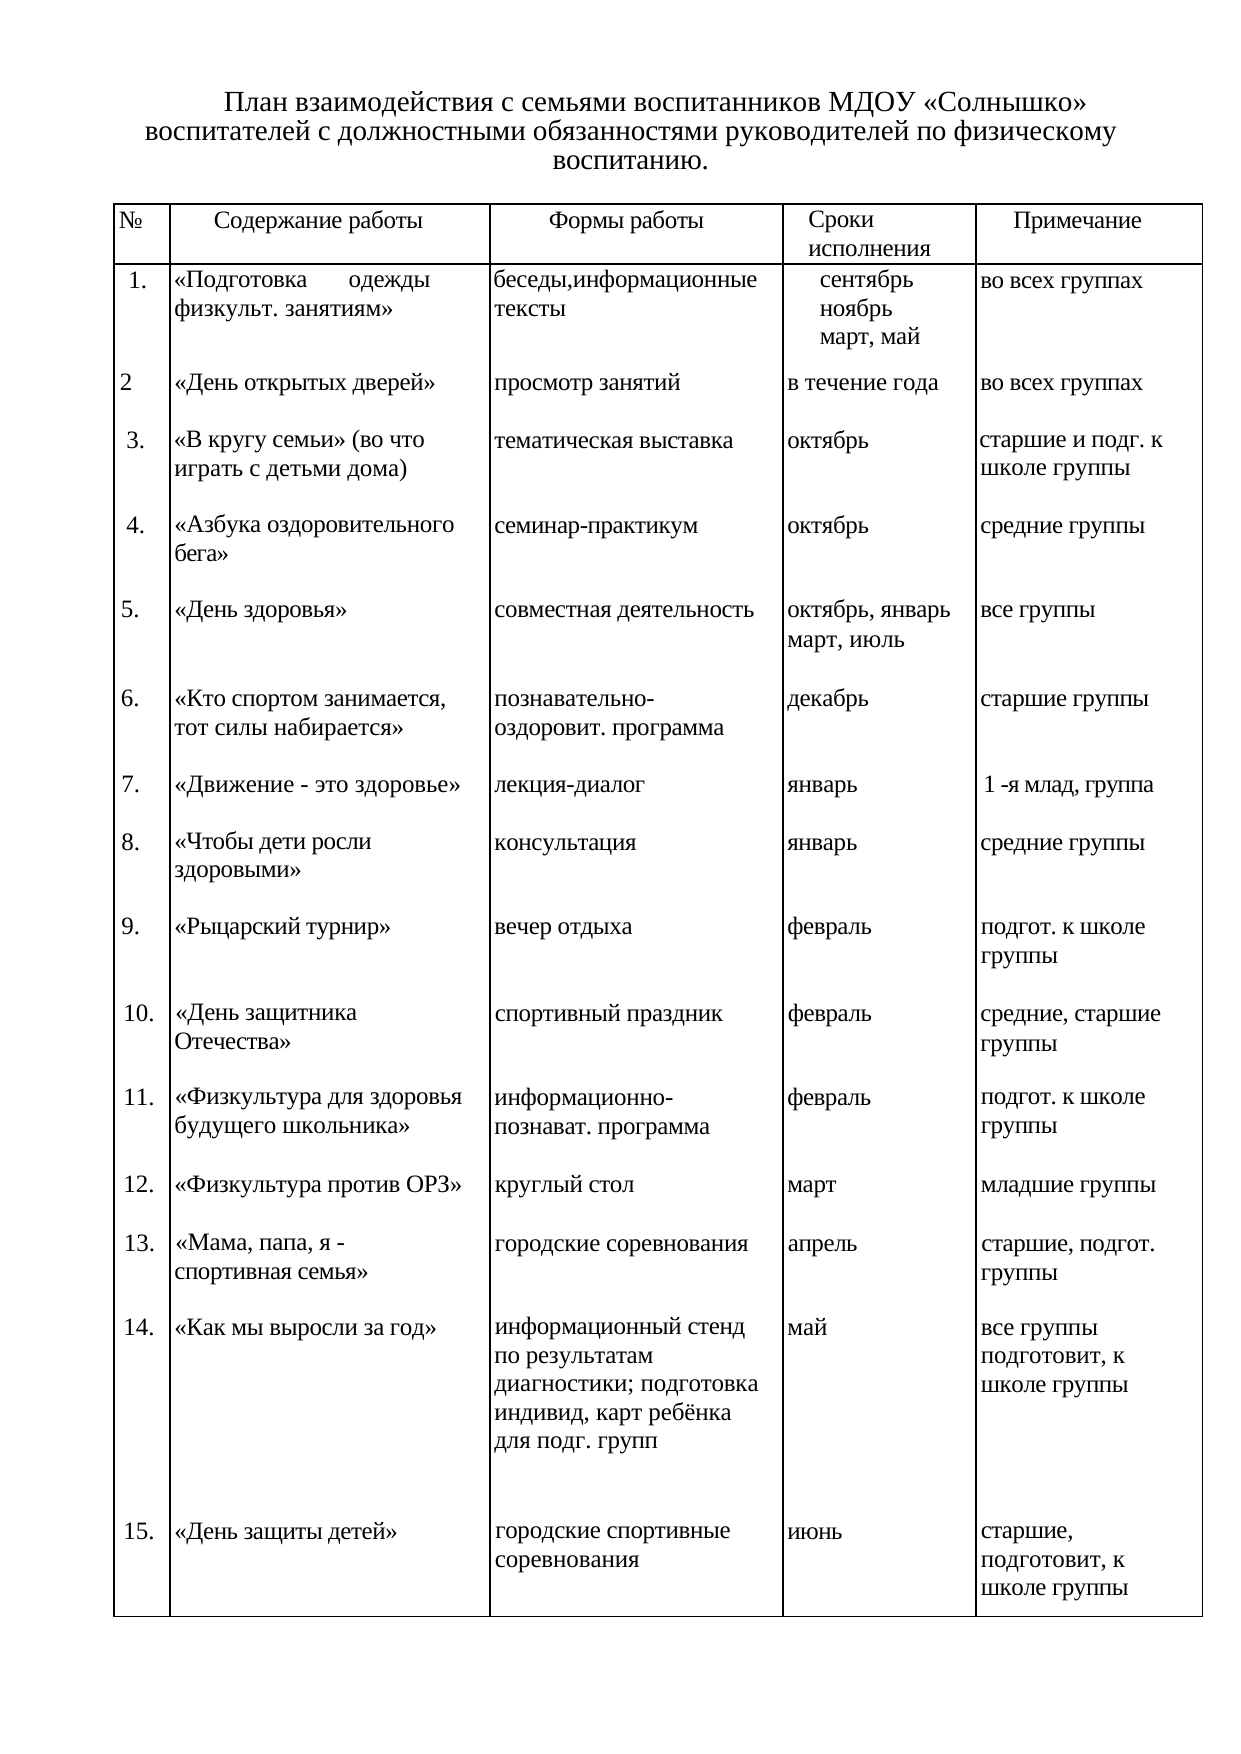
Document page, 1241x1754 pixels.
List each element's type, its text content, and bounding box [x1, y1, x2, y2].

table_cell 11. [115, 1082, 169, 1169]
table_cell «Чтобы дети росли здоровыми» [171, 827, 489, 911]
table_cell «Мама, папа, я -спортивная семья» [171, 1228, 489, 1312]
table_cell средние группы [977, 827, 1202, 911]
table_cell 2 [115, 367, 169, 425]
table_cell 13. [115, 1228, 169, 1312]
table_cell старшие, подготовит, к школе группы [977, 1516, 1202, 1616]
table_cell все группы [977, 594, 1202, 683]
table_cell «Кто спортом занимается, тот силы набирается» [171, 683, 489, 769]
table_cell вечер отдыха [491, 911, 782, 998]
table_cell март [784, 1169, 975, 1228]
table_cell средние, старшие группы [977, 998, 1202, 1082]
table_cell 10. [115, 998, 169, 1082]
table_cell «Рыцарский турнир» [171, 911, 489, 998]
table_cell 5. [115, 594, 169, 683]
table_cell октябрь [784, 510, 975, 594]
table_cell 9. [115, 911, 169, 998]
table_cell подгот. к школе группы [977, 911, 1202, 998]
table_cell май [784, 1312, 975, 1516]
table_cell «День защитника Отечества» [171, 998, 489, 1082]
table_cell старшие группы [977, 683, 1202, 769]
table_cell семинар-практикум [491, 510, 782, 594]
table_cell февраль [784, 1082, 975, 1169]
table_cell в течение года [784, 367, 975, 425]
table_cell консультация [491, 827, 782, 911]
table_cell июнь [784, 1516, 975, 1616]
table_cell 7. [115, 769, 169, 827]
table_cell октябрь [784, 425, 975, 510]
table_cell 6. [115, 683, 169, 769]
table_cell городские соревнования [491, 1228, 782, 1312]
table_cell сентябрь ноябрь март, май [784, 265, 975, 367]
table_cell 8. [115, 827, 169, 911]
table_cell январь [784, 769, 975, 827]
table_cell совместная деятельность [491, 594, 782, 683]
table_cell октябрь, январь март, июль [784, 594, 975, 683]
table_cell декабрь [784, 683, 975, 769]
table_cell февраль [784, 998, 975, 1082]
table_cell «День открытых дверей» [171, 367, 489, 425]
table_cell «День здоровья» [171, 594, 489, 683]
table_cell тематическая выставка [491, 425, 782, 510]
table_cell «Азбука оздоровительного бега» [171, 510, 489, 594]
table_cell «В кругу семьи» (во что играть с детьми дома) [171, 425, 489, 510]
table_cell февраль [784, 911, 975, 998]
table_cell старшие, подгот. группы [977, 1228, 1202, 1312]
table_cell 14. [115, 1312, 169, 1516]
text План взаимодействия с семьями воспитанников МДОУ «Солнышко» воспитателей с должностными обязанностями руководителей по физическому [114, 89, 1147, 147]
table_cell средние группы [977, 510, 1202, 594]
table_cell спортивный праздник [491, 998, 782, 1082]
table_cell все группы подготовит, к школе группы [977, 1312, 1202, 1516]
table_header Формы работы [491, 205, 782, 263]
table_cell информационный стенд по результатам диагностики; подготовка индивид, карт ребёнка для подг. групп [491, 1312, 782, 1516]
table_cell круглый стол [491, 1169, 782, 1228]
table_cell «Физкультура для здоровья будущего школьника» [171, 1082, 489, 1169]
table_cell апрель [784, 1228, 975, 1312]
table_cell 4. [115, 510, 169, 594]
table_cell лекция-диалог [491, 769, 782, 827]
table_cell старшие и подг. к школе группы [977, 425, 1202, 510]
table_cell 1 -я млад, группа [977, 769, 1202, 827]
table_cell «День защиты детей» [171, 1516, 489, 1616]
table_cell 1. [115, 265, 169, 367]
table_cell во всех группах [977, 367, 1202, 425]
table_cell во всех группах [977, 265, 1202, 367]
table_cell информационно-познават. программа [491, 1082, 782, 1169]
table_cell январь [784, 827, 975, 911]
table_cell 12. [115, 1169, 169, 1228]
table_header Примечание [977, 205, 1202, 263]
table_header № [115, 205, 169, 263]
table_header Содержание работы [171, 205, 489, 263]
table_cell «Движение - это здоровье» [171, 769, 489, 827]
table_header Сроки исполнения [784, 205, 975, 263]
table_cell младшие группы [977, 1169, 1202, 1228]
text воспитанию. [114, 147, 1147, 176]
table_cell подгот. к школе группы [977, 1082, 1202, 1169]
table_cell «Физкультура против ОРЗ» [171, 1169, 489, 1228]
table_cell просмотр занятий [491, 367, 782, 425]
table_cell беседы,информационные тексты [491, 265, 782, 367]
table_cell 3. [115, 425, 169, 510]
table_cell познавательно-оздоровит. программа [491, 683, 782, 769]
table_cell «Подготовка одежды физкульт. занятиям» [171, 265, 489, 367]
table_cell «Как мы выросли за год» [171, 1312, 489, 1516]
table_cell городские спортивные соревнования [491, 1516, 782, 1616]
table_cell 15. [115, 1516, 169, 1616]
